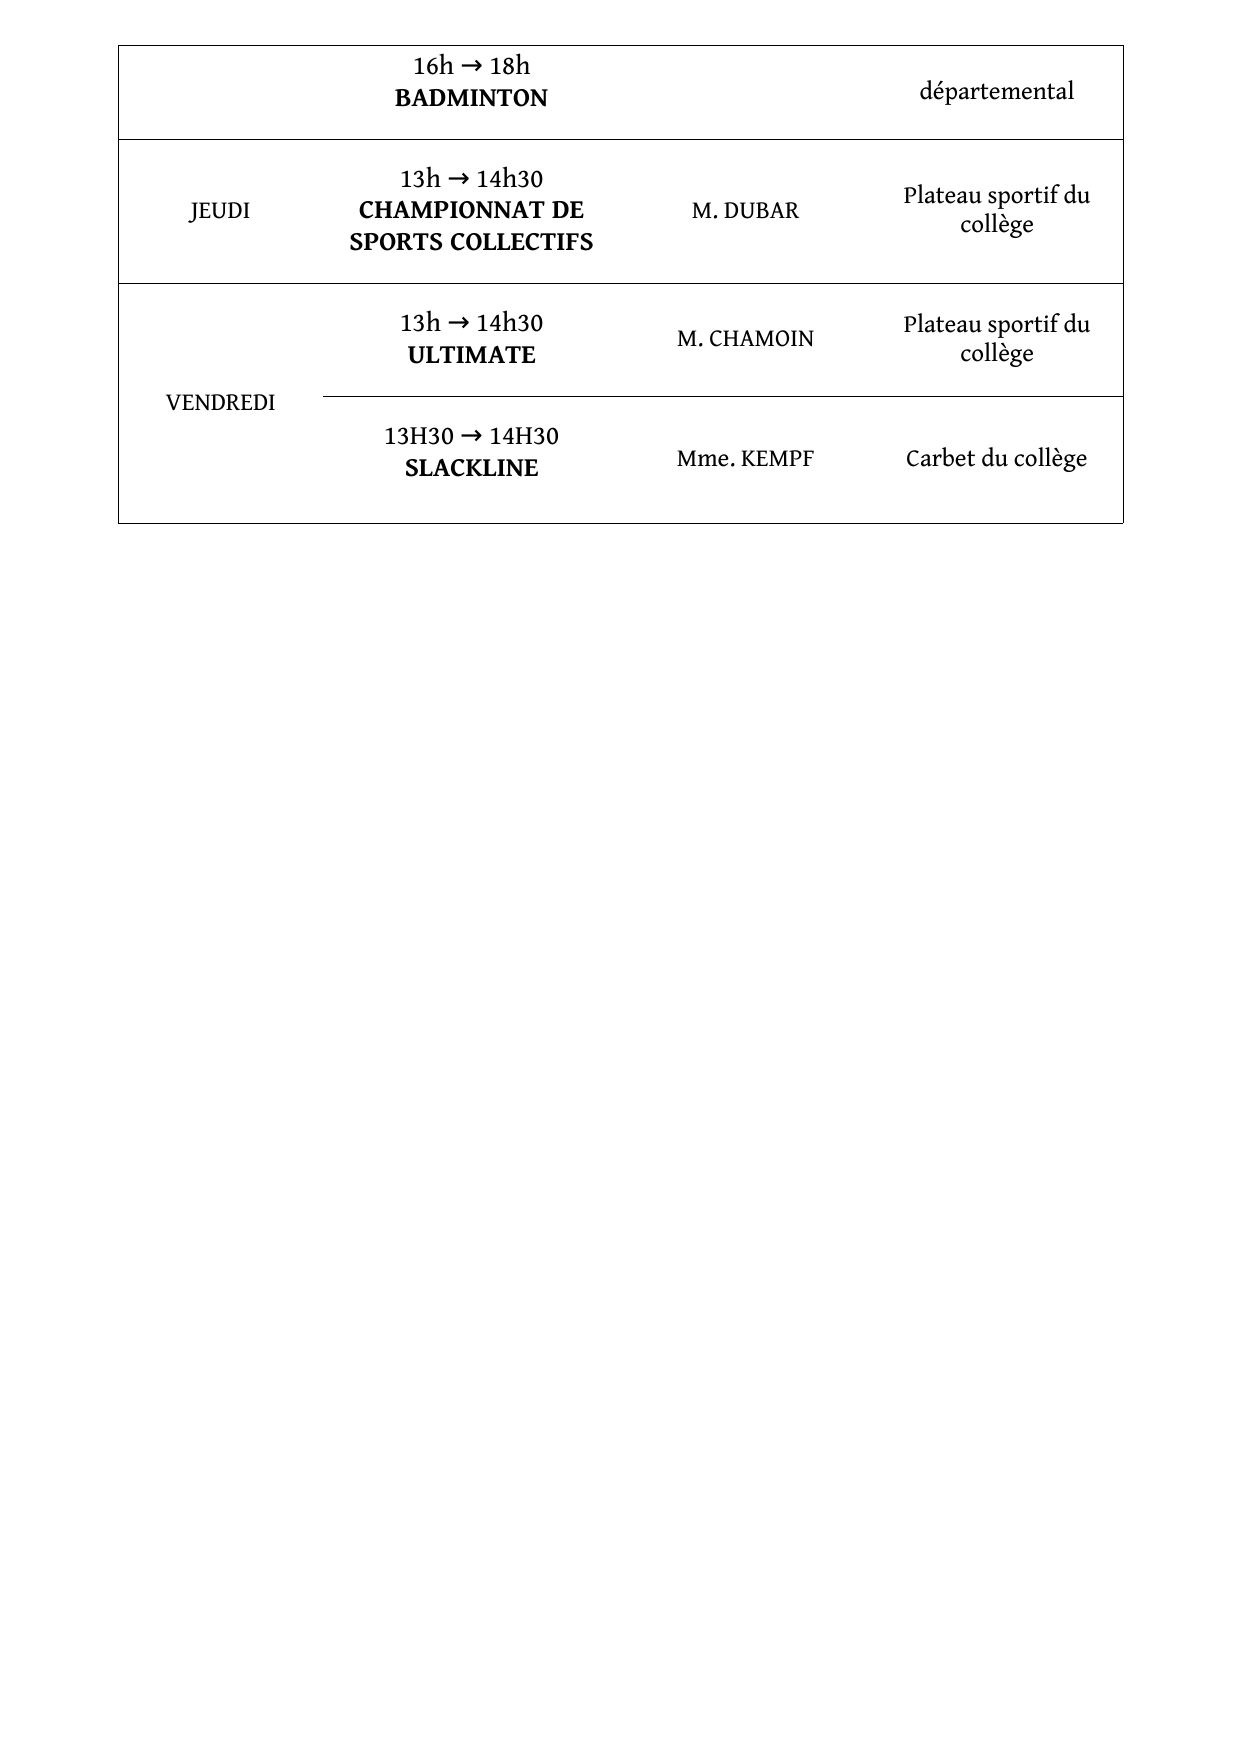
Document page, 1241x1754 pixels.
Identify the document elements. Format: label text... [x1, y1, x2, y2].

table_cell 16h → 18h BADMINTON [323, 46, 620, 139]
table_cell 13h → 14h30 CHAMPIONNAT DE SPORTS COLLECTIFS [323, 140, 620, 283]
table_cell Plateau sportif du collège [871, 140, 1123, 283]
table_cell M. DUBAR [620, 140, 871, 283]
table_cell Mme. KEMPF [620, 397, 871, 523]
table_cell départemental [871, 46, 1123, 139]
table_cell M. CHAMOIN [620, 284, 871, 396]
table_cell [620, 46, 871, 139]
table_cell [119, 46, 323, 139]
table_cell 13h → 14h30 ULTIMATE [323, 284, 620, 396]
table_cell JEUDI [119, 140, 323, 283]
table_cell Plateau sportif du collège [871, 284, 1123, 396]
table_cell 13H30 → 14H30 SLACKLINE [323, 397, 620, 523]
table_cell Carbet du collège [871, 397, 1123, 523]
table_cell VENDREDI [119, 284, 323, 523]
